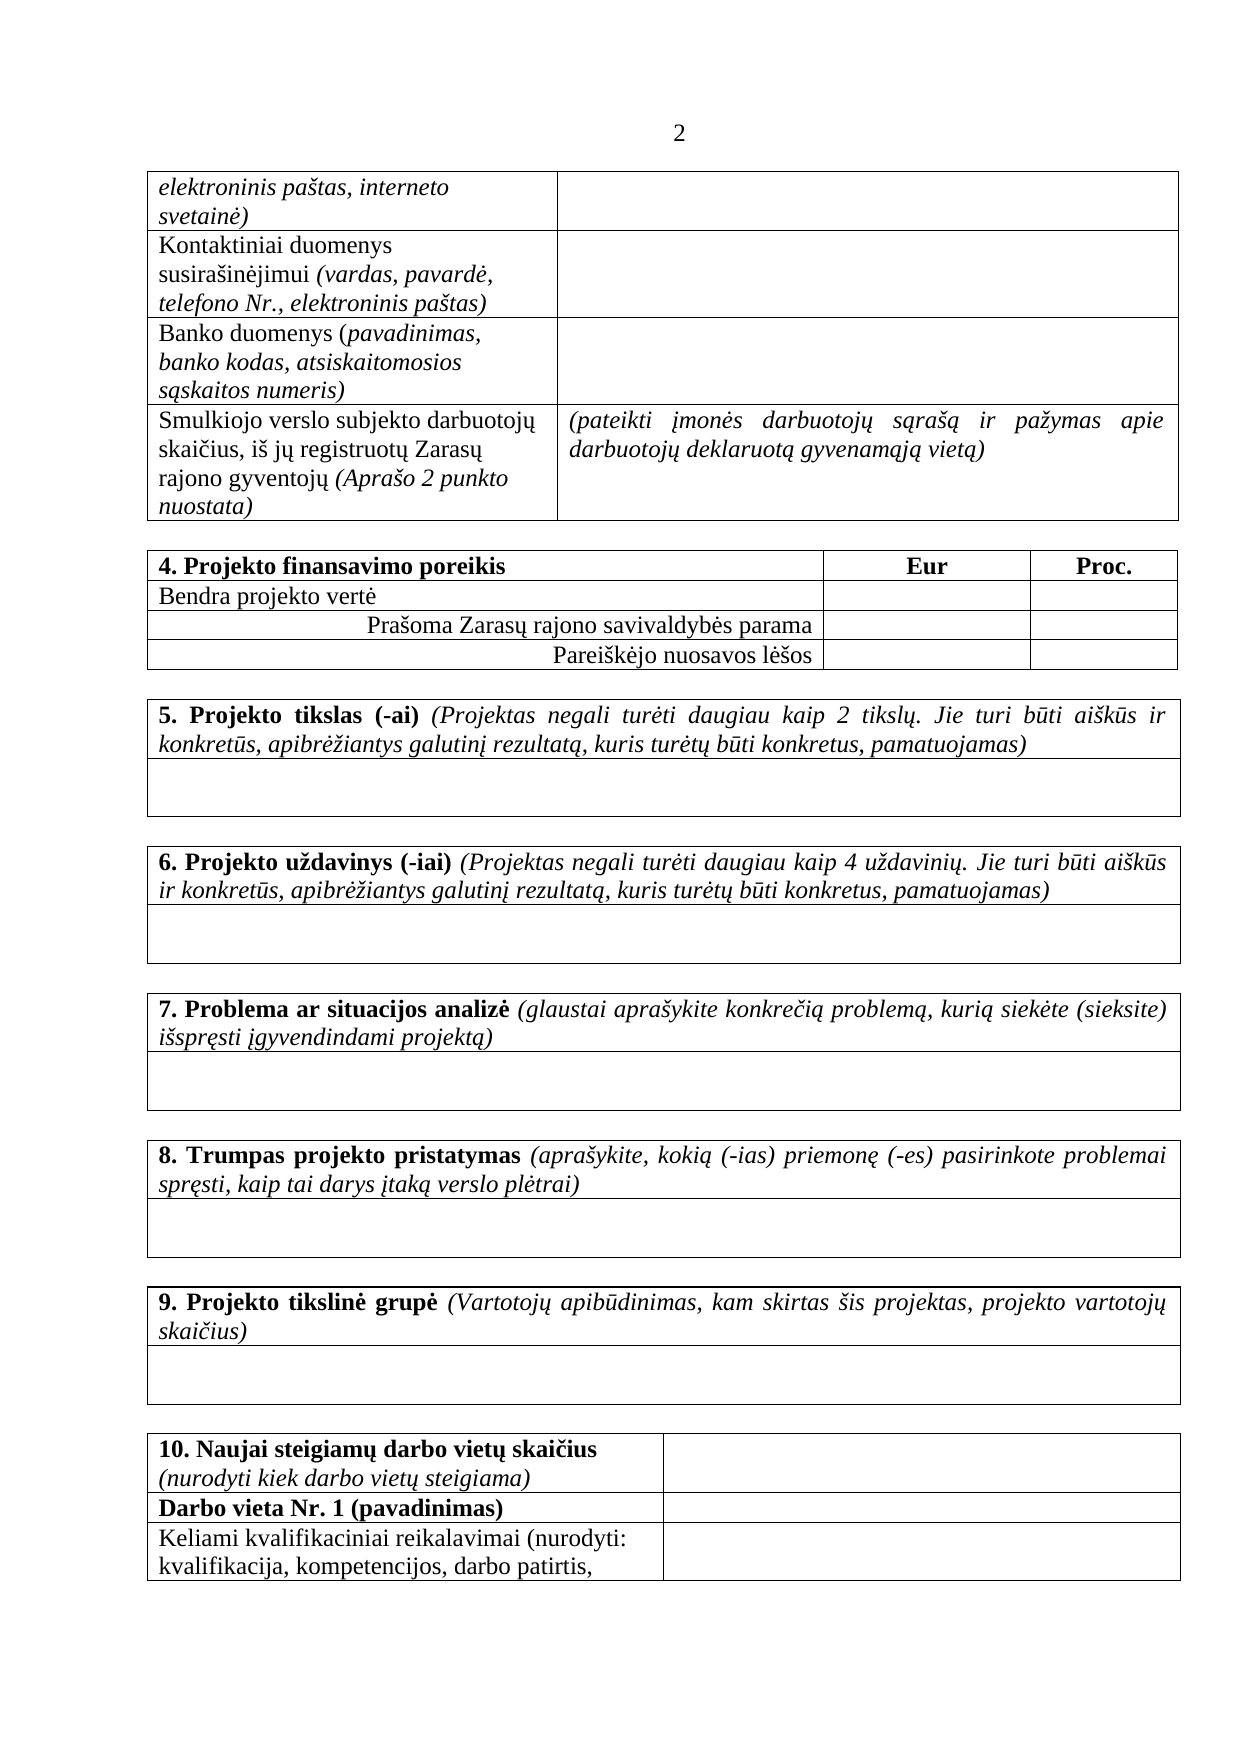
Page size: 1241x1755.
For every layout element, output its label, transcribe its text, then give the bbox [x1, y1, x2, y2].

table_header 9. Projekto tikslinė grupė (Vartotojų apibūdinimas, kam skirtas šis projektas, projekto vartotojų skaičius) [148, 1288, 1180, 1345]
table_cell Keliami kvalifikaciniai reikalavimai (nurodyti: kvalifikacija, kompetencijos, darbo patirtis, [148, 1523, 663, 1580]
table_cell [148, 905, 1180, 963]
table_cell [148, 759, 1180, 816]
table_cell [664, 1523, 1180, 1580]
table_cell [824, 581, 1030, 609]
table_cell [558, 231, 1178, 317]
table_header 4. Projekto finansavimo poreikis [148, 551, 823, 580]
table_cell Smulkiojo verslo subjekto darbuotojų skaičius, iš jų registruotų Zarasų rajono gyventojų (Aprašo 2 punkto nuostata) [148, 405, 557, 520]
table_cell [558, 172, 1178, 229]
table_header 7. Problema ar situacijos analizė (glaustai aprašykite konkrečią problemą, kurią siekėte (sieksite) išspręsti įgyvendindami projektą) [148, 994, 1180, 1051]
table_cell [148, 1052, 1180, 1110]
table_cell Darbo vieta Nr. 1 (pavadinimas) [148, 1493, 663, 1522]
table_cell Banko duomenys (pavadinimas, banko kodas, atsiskaitomosios sąskaitos numeris) [148, 318, 557, 404]
table_cell Bendra projekto vertė [148, 581, 823, 609]
table_cell [558, 318, 1178, 404]
table_cell elektroninis paštas, interneto svetainė) [148, 172, 557, 229]
table_header Eur [824, 551, 1030, 580]
table_cell [1031, 581, 1177, 609]
table_cell Prašoma Zarasų rajono savivaldybės parama [148, 611, 823, 639]
table_cell [664, 1493, 1180, 1522]
table_header 8. Trumpas projekto pristatymas (aprašykite, kokią (-ias) priemonę (-es) pasirinkote problemai spręsti, kaip tai darys įtaką verslo plėtrai) [148, 1141, 1180, 1198]
table_header 6. Projekto uždavinys (-iai) (Projektas negali turėti daugiau kaip 4 uždavinių. Jie turi būti aiškūs ir konkretūs, apibrėžiantys galutinį rezultatą, kuris turėtų būti konkretus, pamatuojamas) [148, 847, 1180, 904]
table_cell [148, 1346, 1180, 1403]
table_cell [148, 1199, 1180, 1257]
table_cell [1031, 640, 1177, 669]
table_cell [824, 640, 1030, 669]
table_cell (pateikti įmonės darbuotojų sąrašą ir pažymas apie darbuotojų deklaruotą gyvenamąją vietą) [558, 405, 1178, 520]
table_header [664, 1434, 1180, 1492]
table_cell [1031, 611, 1177, 639]
table_cell [824, 611, 1030, 639]
table_cell Kontaktiniai duomenys susirašinėjimui (vardas, pavardė, telefono Nr., elektroninis paštas) [148, 231, 557, 317]
table_header Proc. [1031, 551, 1177, 580]
table_header 5. Projekto tikslas (-ai) (Projektas negali turėti daugiau kaip 2 tikslų. Jie turi būti aiškūs ir konkretūs, apibrėžiantys galutinį rezultatą, kuris turėtų būti konkretus, pamatuojamas) [148, 700, 1180, 757]
table_cell Pareiškėjo nuosavos lėšos [148, 640, 823, 669]
table_header 10. Naujai steigiamų darbo vietų skaičius (nurodyti kiek darbo vietų steigiama) [148, 1434, 663, 1492]
